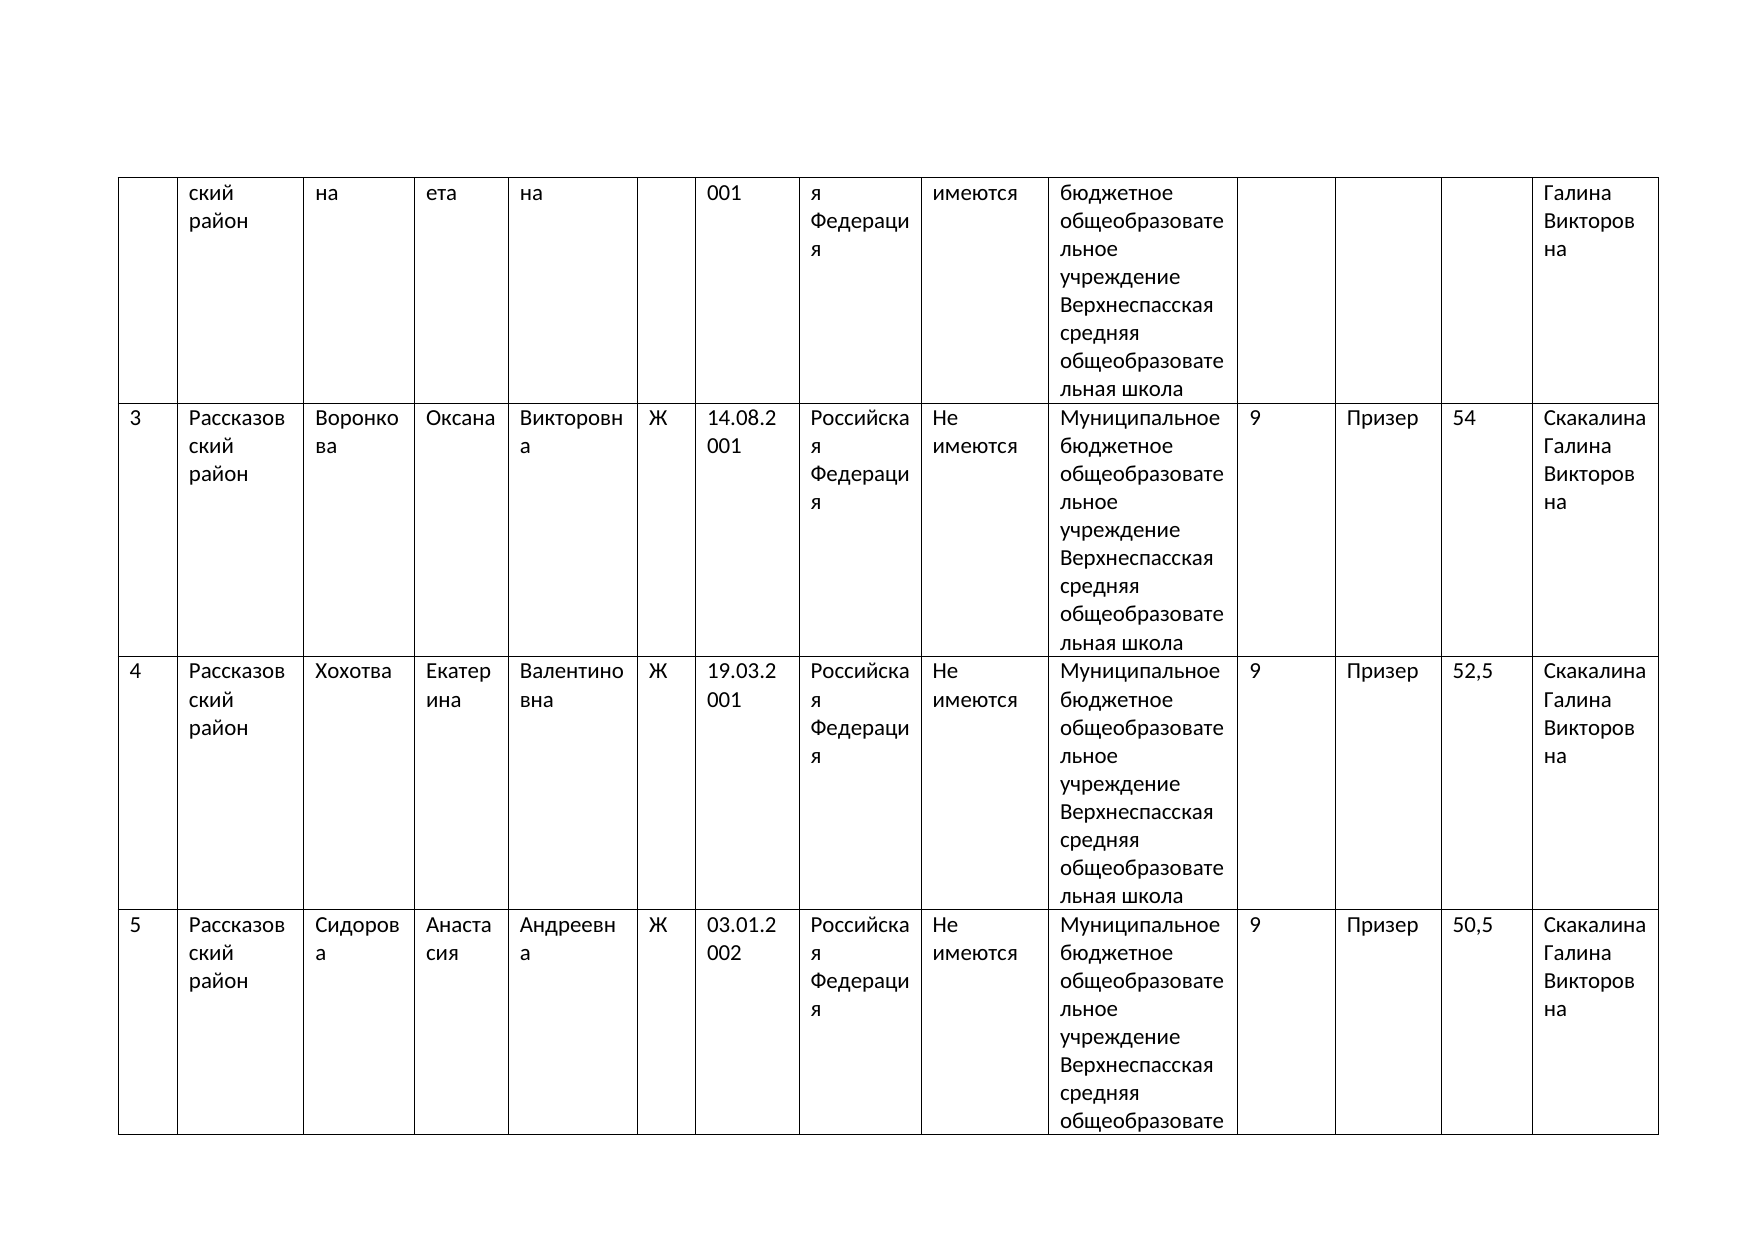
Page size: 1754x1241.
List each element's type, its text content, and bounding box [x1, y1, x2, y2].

table_cell [638, 178, 695, 402]
table_cell Андреевна [509, 910, 637, 1134]
table_cell 3 [119, 404, 177, 656]
table_cell Рассказовский район [178, 404, 303, 656]
table_cell Призер [1336, 910, 1441, 1134]
table_cell Не имеются [922, 910, 1048, 1134]
table_cell на [509, 178, 637, 402]
table_cell Екатерина [415, 657, 508, 909]
table_cell Сидорова [304, 910, 414, 1134]
table_cell Ж [638, 404, 695, 656]
table_cell ета [415, 178, 508, 402]
table_cell Анастасия [415, 910, 508, 1134]
table_cell Скакалина Галина Викторовна [1533, 404, 1658, 656]
table_cell 4 [119, 657, 177, 909]
table_cell Российская Федерация [800, 657, 921, 909]
table_cell ский район [178, 178, 303, 402]
table_cell Муниципальное бюджетное общеобразовательное учреждение Верхнеспасская средняя общеобразовательная школа [1049, 404, 1237, 656]
table_cell 5 [119, 910, 177, 1134]
table_cell Муниципальное бюджетное общеобразовательное учреждение Верхнеспасская средняя общеобразовательная школа [1049, 657, 1237, 909]
table_cell Не имеются [922, 404, 1048, 656]
table_cell Рассказовский район [178, 910, 303, 1134]
table_cell Воронкова [304, 404, 414, 656]
table_cell Призер [1336, 657, 1441, 909]
table_cell Ж [638, 910, 695, 1134]
table_cell 52,5 [1442, 657, 1532, 909]
table_cell Российская Федерация [800, 404, 921, 656]
table_cell Скакалина Галина Викторовна [1533, 657, 1658, 909]
table_cell Муниципальное бюджетное общеобразовательное учреждение Верхнеспасская средняя общеобразовате [1049, 910, 1237, 1134]
table_cell [1336, 178, 1441, 402]
table_cell Валентиновна [509, 657, 637, 909]
table_cell 9 [1238, 910, 1335, 1134]
table_cell Ж [638, 657, 695, 909]
table_cell [1238, 178, 1335, 402]
table_cell Российская Федерация [800, 910, 921, 1134]
table_cell [1442, 178, 1532, 402]
table_cell 9 [1238, 657, 1335, 909]
table_cell на [304, 178, 414, 402]
table_cell Призер [1336, 404, 1441, 656]
table_cell 19.03.2001 [696, 657, 799, 909]
table_cell 03.01.2002 [696, 910, 799, 1134]
table_cell [119, 178, 177, 402]
table_cell Оксана [415, 404, 508, 656]
table_cell Галина Викторовна [1533, 178, 1658, 402]
table_cell 9 [1238, 404, 1335, 656]
table_cell Рассказовский район [178, 657, 303, 909]
table_cell бюджетное общеобразовательное учреждение Верхнеспасская средняя общеобразовательная школа [1049, 178, 1237, 402]
table_cell Скакалина Галина Викторовна [1533, 910, 1658, 1134]
table_cell 001 [696, 178, 799, 402]
table_cell 54 [1442, 404, 1532, 656]
table_cell Хохотва [304, 657, 414, 909]
table_cell 14.08.2001 [696, 404, 799, 656]
table_cell Не имеются [922, 657, 1048, 909]
table_cell 50,5 [1442, 910, 1532, 1134]
table_cell имеются [922, 178, 1048, 402]
table_cell я Федерация [800, 178, 921, 402]
table_cell Викторовна [509, 404, 637, 656]
